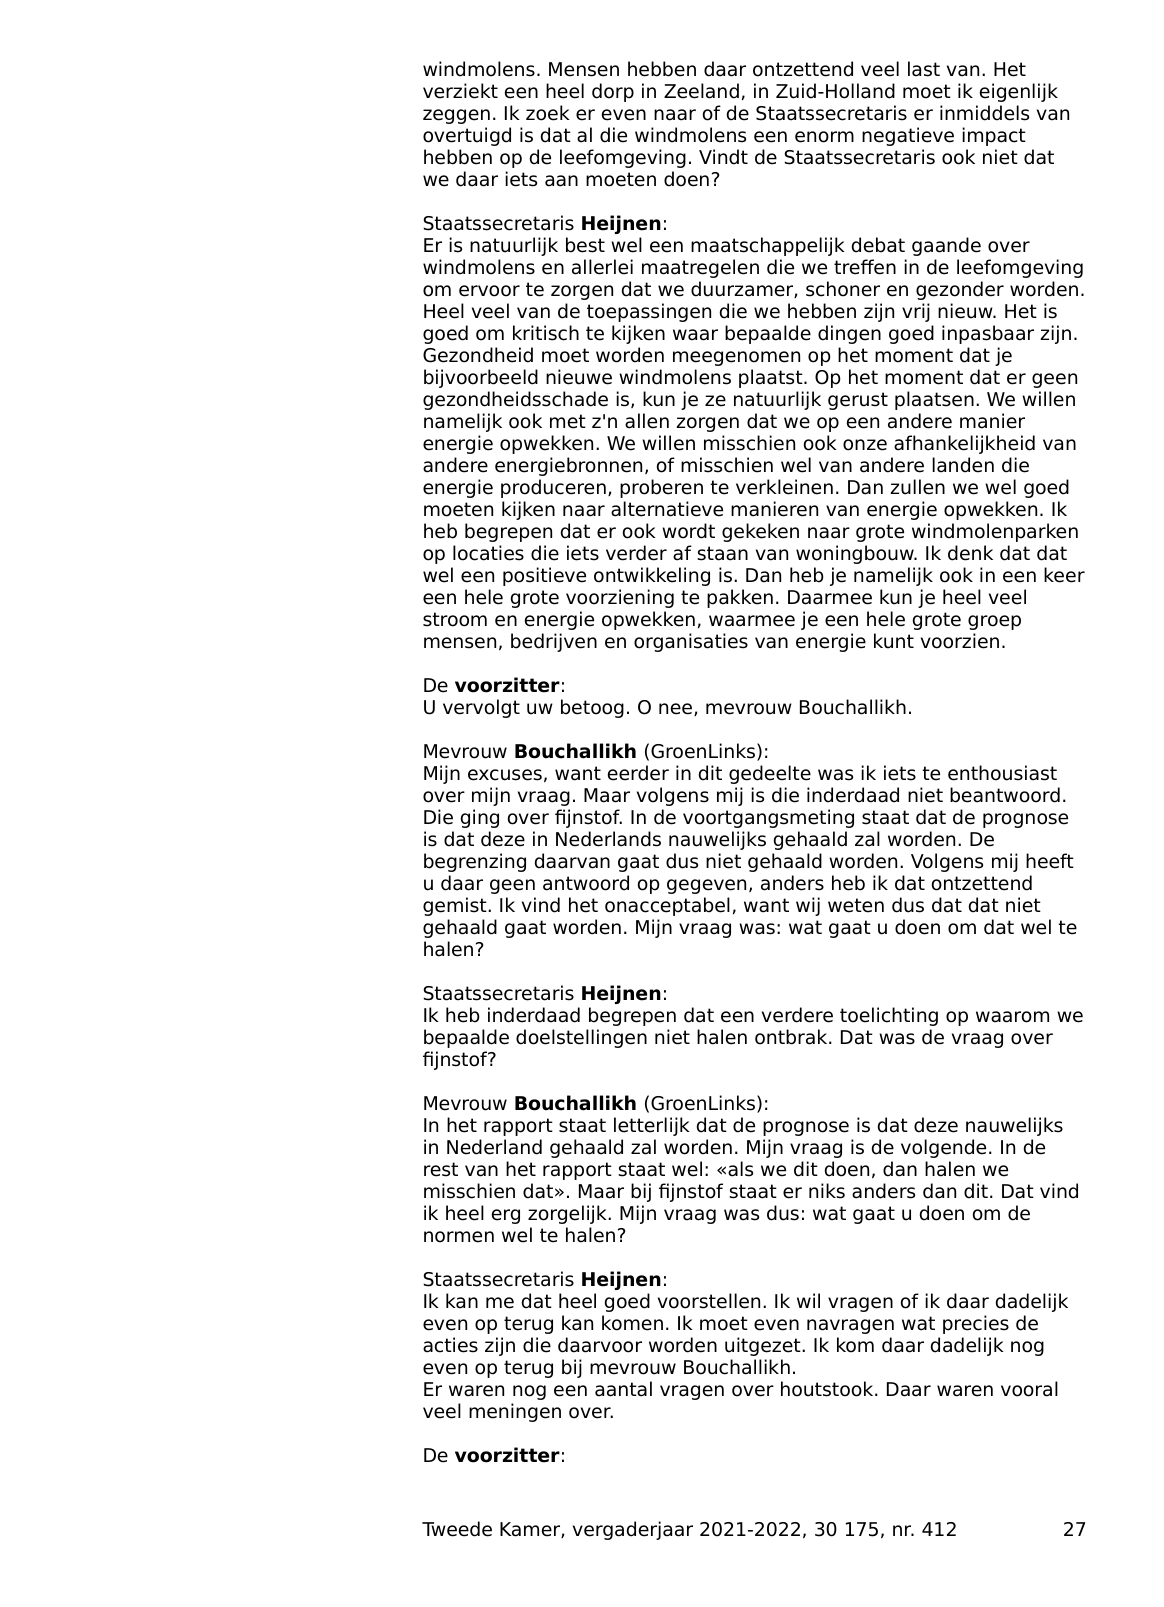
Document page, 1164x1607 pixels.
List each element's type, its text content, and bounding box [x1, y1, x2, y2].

text Staatssecretaris Heijnen: [422, 213, 1087, 235]
text Staatssecretaris Heijnen: [422, 1269, 1087, 1291]
text Mevrouw Bouchallikh (GroenLinks): [422, 1093, 1087, 1115]
text windmolens. Mensen hebben daar ontzettend veel last van. Het verziekt een heel dorp in Zeeland, in Zuid-Holland moet ik eigenlijk zeggen. Ik zoek er even naar of de Staatssecretaris er inmiddels van overtuigd is dat al die windmolens een enorm negatieve impact hebben op de leefomgeving. Vindt de Staatssecretaris ook niet dat we daar iets aan moeten doen? [422, 59, 1087, 191]
text Staatssecretaris Heijnen: [422, 983, 1087, 1005]
text De voorzitter: [422, 1445, 1087, 1467]
text Ik kan me dat heel goed voorstellen. Ik wil vragen of ik daar dadelijk even op terug kan komen. Ik moet even navragen wat precies de acties zijn die daarvoor worden uitgezet. Ik kom daar dadelijk nog even op terug bij mevrouw Bouchallikh. [422, 1291, 1087, 1379]
text Mijn excuses, want eerder in dit gedeelte was ik iets te enthousiast over mijn vraag. Maar volgens mij is die inderdaad niet beantwoord. Die ging over fijnstof. In de voortgangsmeting staat dat de prognose is dat deze in Nederlands nauwelijks gehaald zal worden. De begrenzing daarvan gaat dus niet gehaald worden. Volgens mij heeft u daar geen antwoord op gegeven, anders heb ik dat ontzettend gemist. Ik vind het onacceptabel, want wij weten dus dat dat niet gehaald gaat worden. Mijn vraag was: wat gaat u doen om dat wel te halen? [422, 763, 1087, 961]
text Ik heb inderdaad begrepen dat een verdere toelichting op waarom we bepaalde doelstellingen niet halen ontbrak. Dat was de vraag over fijnstof? [422, 1005, 1087, 1071]
text Er is natuurlijk best wel een maatschappelijk debat gaande over windmolens en allerlei maatregelen die we treffen in de leefomgeving om ervoor te zorgen dat we duurzamer, schoner en gezonder worden. Heel veel van de toepassingen die we hebben zijn vrij nieuw. Het is goed om kritisch te kijken waar bepaalde dingen goed inpasbaar zijn. Gezondheid moet worden meegenomen op het moment dat je bijvoorbeeld nieuwe windmolens plaatst. Op het moment dat er geen gezondheidsschade is, kun je ze natuurlijk gerust plaatsen. We willen namelijk ook met z'n allen zorgen dat we op een andere manier energie opwekken. We willen misschien ook onze afhankelijkheid van andere energiebronnen, of misschien wel van andere landen die energie produceren, proberen te verkleinen. Dan zullen we wel goed moeten kijken naar alternatieve manieren van energie opwekken. Ik heb begrepen dat er ook wordt gekeken naar grote windmolenparken op locaties die iets verder af staan van woningbouw. Ik denk dat dat wel een positieve ontwikkeling is. Dan heb je namelijk ook in een keer een hele grote voorziening te pakken. Daarmee kun je heel veel stroom en energie opwekken, waarmee je een hele grote groep mensen, bedrijven en organisaties van energie kunt voorzien. [422, 235, 1087, 653]
text De voorzitter: [422, 675, 1087, 697]
text U vervolgt uw betoog. O nee, mevrouw Bouchallikh. [422, 697, 1087, 719]
text Mevrouw Bouchallikh (GroenLinks): [422, 741, 1087, 763]
text In het rapport staat letterlijk dat de prognose is dat deze nauwelijks in Nederland gehaald zal worden. Mijn vraag is de volgende. In de rest van het rapport staat wel: «als we dit doen, dan halen we misschien dat». Maar bij fijnstof staat er niks anders dan dit. Dat vind ik heel erg zorgelijk. Mijn vraag was dus: wat gaat u doen om de normen wel te halen? [422, 1115, 1087, 1247]
text Er waren nog een aantal vragen over houtstook. Daar waren vooral veel meningen over. [422, 1379, 1087, 1423]
